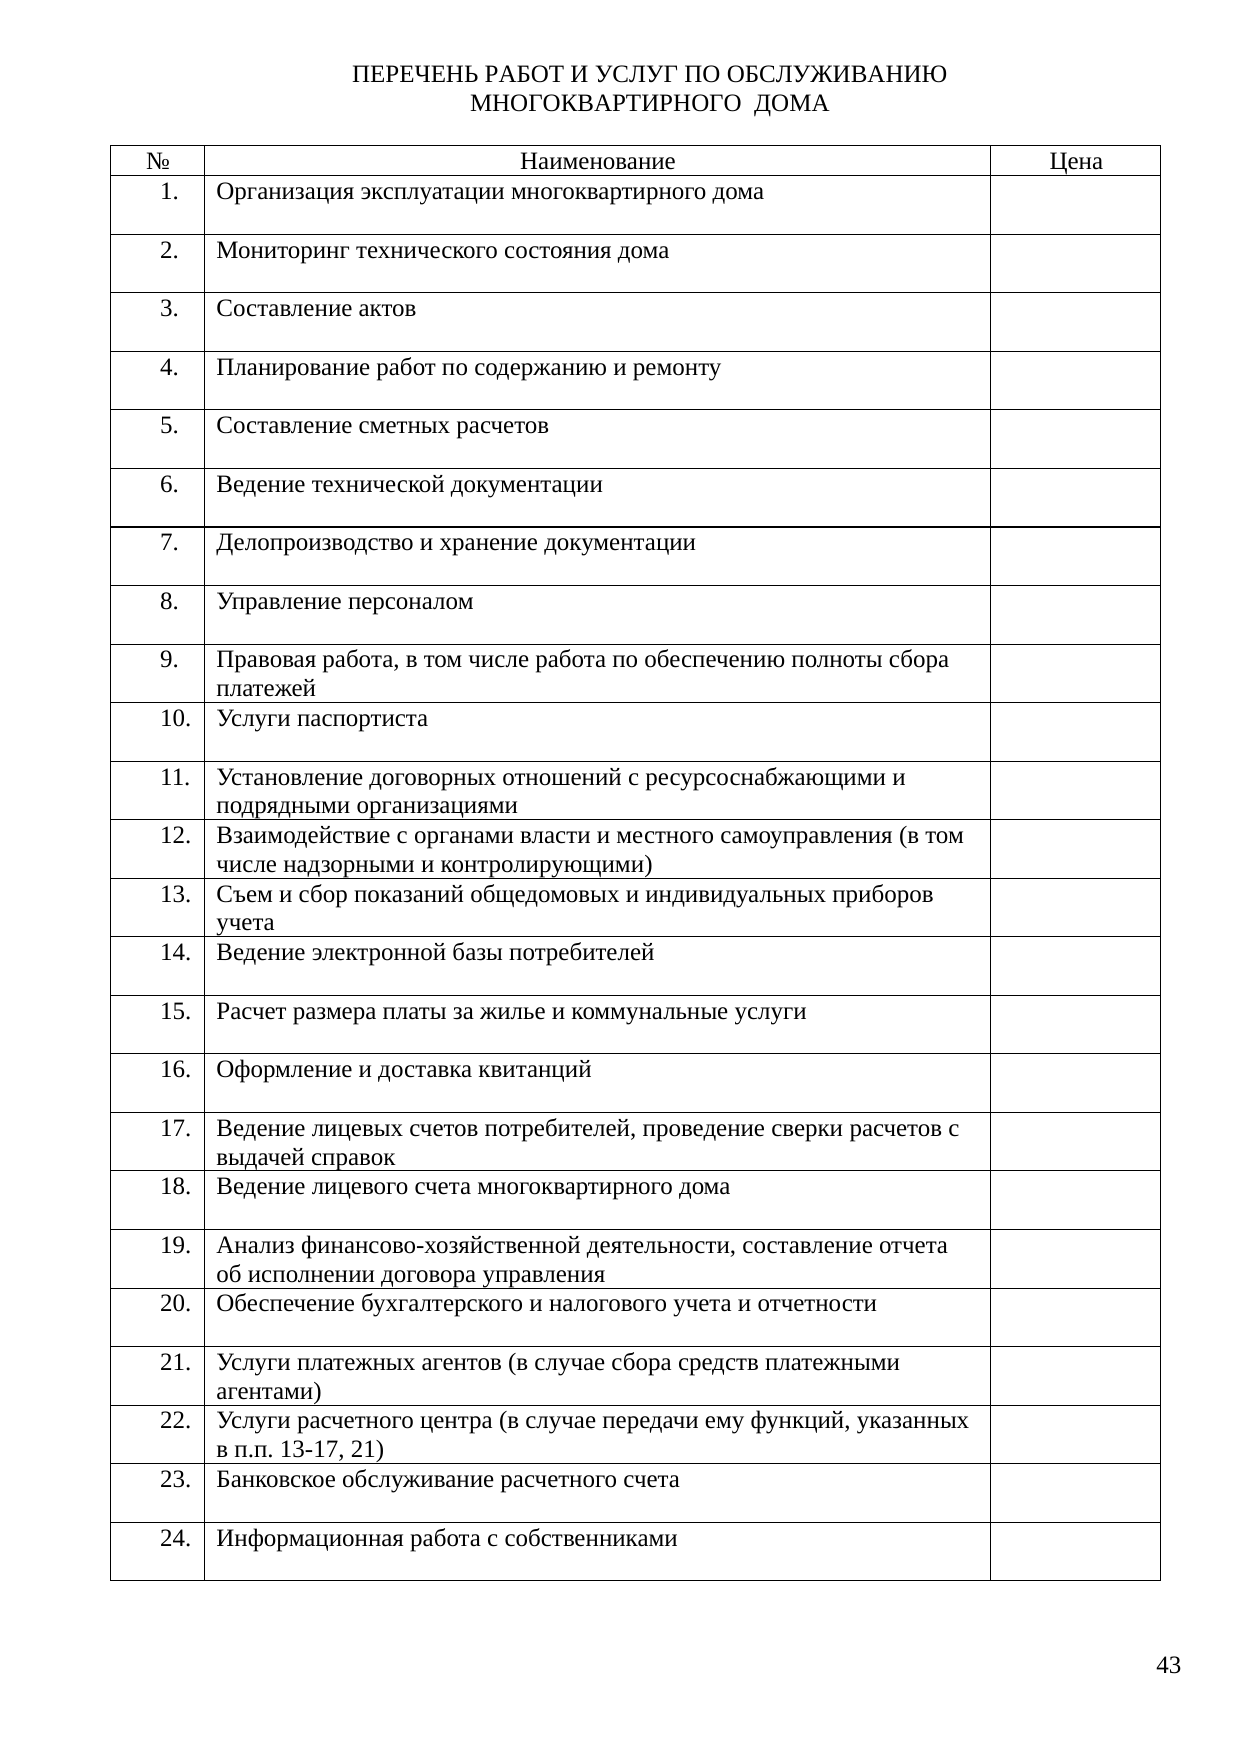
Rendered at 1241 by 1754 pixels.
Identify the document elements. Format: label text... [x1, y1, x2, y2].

table_cell [111, 996, 204, 1053]
table_cell Правовая работа, в том числе работа по обеспечению полноты сбора платежей [205, 645, 990, 702]
table_cell [991, 1113, 1160, 1170]
table_cell [111, 410, 204, 468]
table_cell Взаимодействие с органами власти и местного самоуправления (в том числе надзорными и контролирующими) [205, 820, 990, 878]
table_cell [111, 762, 204, 819]
text МНОГОКВАРТИРНОГО ДОМА [118, 88, 1181, 117]
table_cell [991, 410, 1160, 468]
table_cell [991, 1464, 1160, 1522]
table_cell Ведение электронной базы потребителей [205, 937, 990, 995]
table_cell [991, 469, 1160, 526]
table_cell Расчет размера платы за жилье и коммунальные услуги [205, 996, 990, 1053]
table_cell [991, 293, 1160, 351]
table_cell [991, 1523, 1160, 1580]
table_cell Анализ финансово-хозяйственной деятельности, составление отчета об исполнении договора управления [205, 1230, 990, 1287]
table_cell Оформление и доставка квитанций [205, 1054, 990, 1112]
table_cell [991, 352, 1160, 409]
table_cell Составление актов [205, 293, 990, 351]
table_cell [991, 703, 1160, 761]
table_cell [111, 1289, 204, 1346]
table_cell Обеспечение бухгалтерского и налогового учета и отчетности [205, 1289, 990, 1346]
table_cell [111, 469, 204, 526]
table_cell Ведение лицевых счетов потребителей, проведение сверки расчетов с выдачей справок [205, 1113, 990, 1170]
table_header Цена [991, 146, 1160, 175]
table_cell [111, 937, 204, 995]
table_cell [991, 762, 1160, 819]
table_cell Управление персоналом [205, 586, 990, 643]
table_cell Делопроизводство и хранение документации [205, 528, 990, 585]
table_cell Услуги расчетного центра (в случае передачи ему функций, указанных в п.п. 13-17, 21) [205, 1406, 990, 1463]
table_cell [111, 703, 204, 761]
table_cell Банковское обслуживание расчетного счета [205, 1464, 990, 1522]
table_cell Информационная работа с собственниками [205, 1523, 990, 1580]
table_cell [991, 879, 1160, 936]
table_cell [991, 937, 1160, 995]
table_cell [111, 1113, 204, 1170]
table_cell [991, 528, 1160, 585]
table_cell [111, 528, 204, 585]
table_cell [111, 1523, 204, 1580]
table_cell [111, 1171, 204, 1229]
table_cell [111, 1054, 204, 1112]
table_cell [991, 996, 1160, 1053]
table_cell [991, 1171, 1160, 1229]
table_cell [111, 1464, 204, 1522]
table_cell [111, 820, 204, 878]
table_cell [111, 293, 204, 351]
table_cell [111, 235, 204, 292]
table_cell Услуги платежных агентов (в случае сбора средств платежными агентами) [205, 1347, 990, 1404]
table_cell [991, 820, 1160, 878]
table_cell [991, 1406, 1160, 1463]
table_cell Услуги паспортиста [205, 703, 990, 761]
table_header Наименование [205, 146, 990, 175]
table_cell Установление договорных отношений с ресурсоснабжающими и подрядными организациями [205, 762, 990, 819]
table_cell Ведение лицевого счета многоквартирного дома [205, 1171, 990, 1229]
text ПЕРЕЧЕНЬ РАБОТ И УСЛУГ ПО ОБСЛУЖИВАНИЮ [118, 59, 1181, 88]
table_cell [111, 352, 204, 409]
table_cell [111, 176, 204, 234]
table_cell Планирование работ по содержанию и ремонту [205, 352, 990, 409]
table_cell [111, 586, 204, 643]
table_header № [111, 146, 204, 175]
table_cell [111, 645, 204, 702]
table_cell Ведение технической документации [205, 469, 990, 526]
table_cell [991, 1347, 1160, 1404]
table_cell [111, 1406, 204, 1463]
table_cell [991, 1054, 1160, 1112]
table_cell [991, 176, 1160, 234]
table_cell [991, 586, 1160, 643]
table_cell [991, 235, 1160, 292]
table_cell [991, 1289, 1160, 1346]
table_cell Мониторинг технического состояния дома [205, 235, 990, 292]
table_cell [111, 879, 204, 936]
table_cell [111, 1230, 204, 1287]
table_cell Организация эксплуатации многоквартирного дома [205, 176, 990, 234]
table_cell [111, 1347, 204, 1404]
table_cell Съем и сбор показаний общедомовых и индивидуальных приборов учета [205, 879, 990, 936]
table_cell [991, 645, 1160, 702]
table_cell [991, 1230, 1160, 1287]
table_cell Составление сметных расчетов [205, 410, 990, 468]
